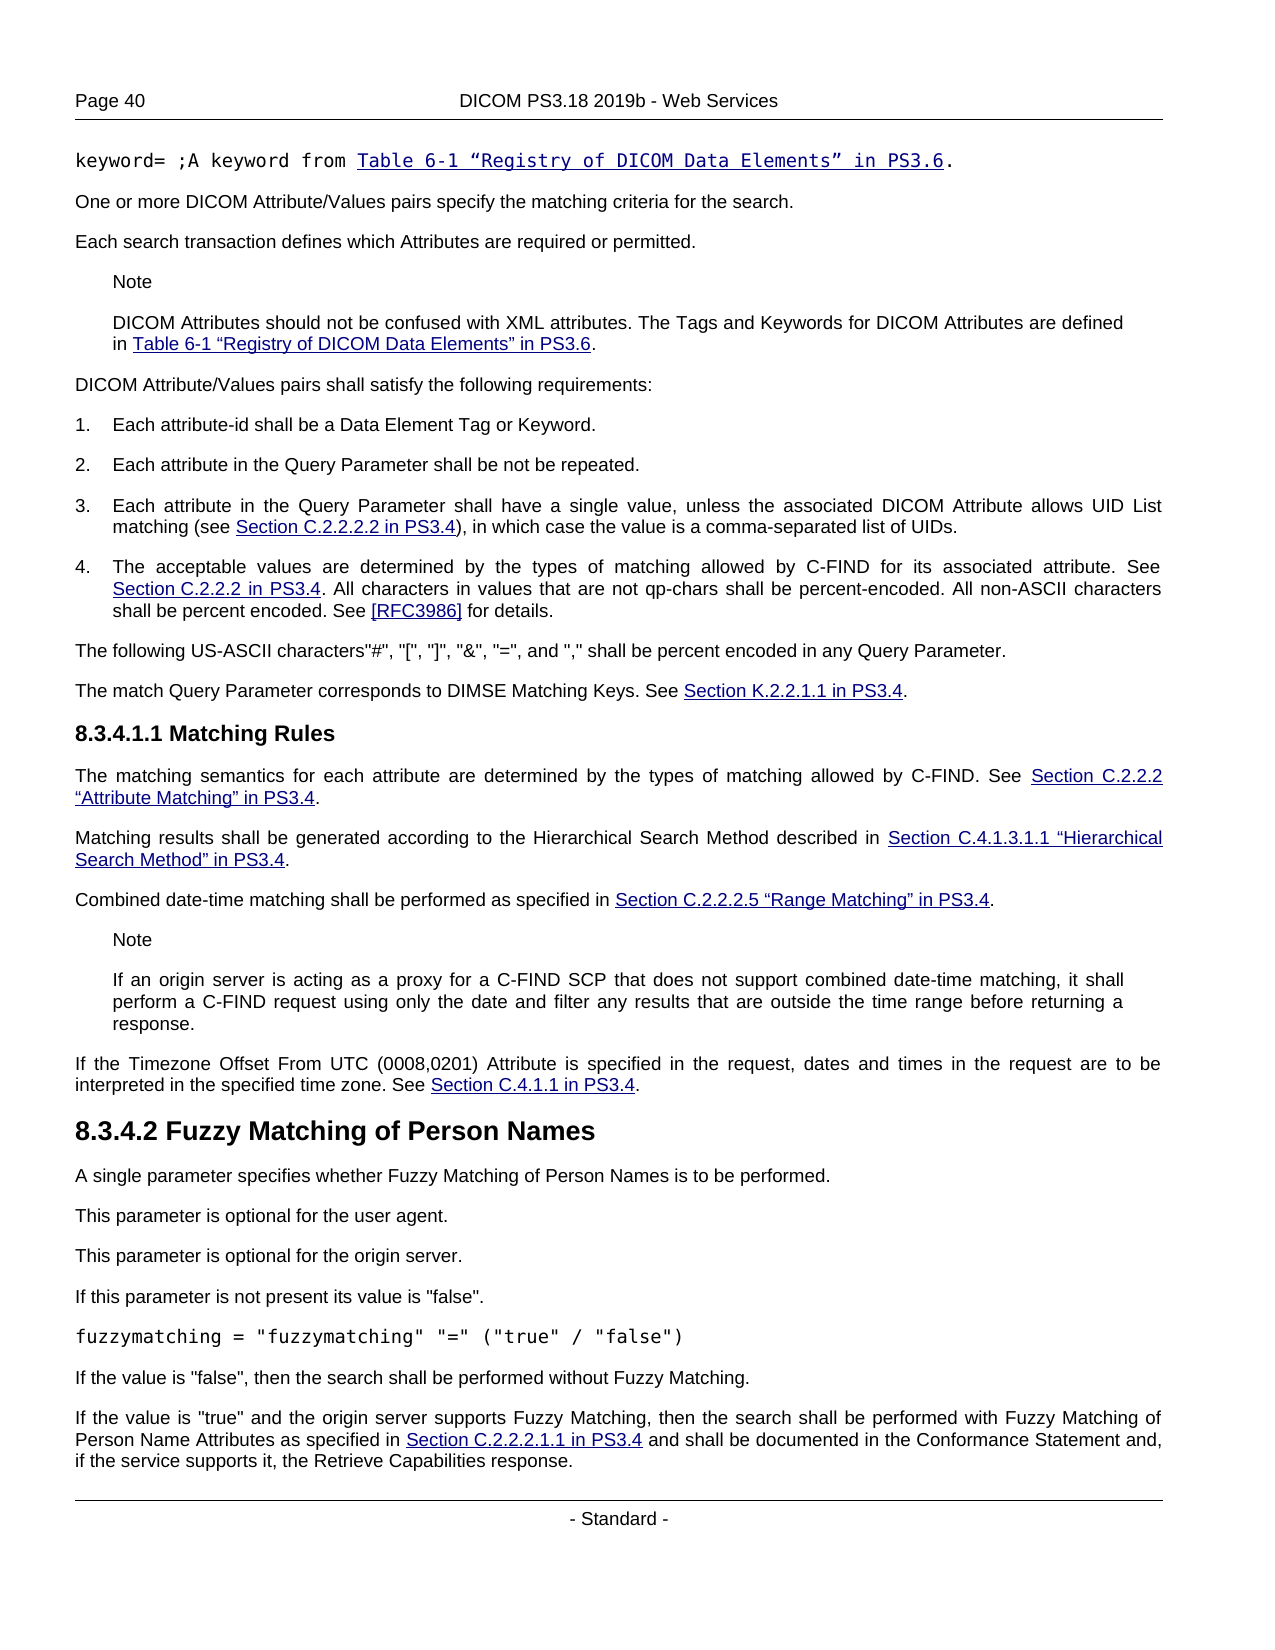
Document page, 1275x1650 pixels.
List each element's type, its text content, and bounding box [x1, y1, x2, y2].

text If an origin server is acting as a proxy for a C-FIND SCP that does not support combined date-time matching, it shall perform a C-FIND request using only the date and filter any results that are outside the time range before returning a response. [112, 969, 1125, 1034]
text 3. Each attribute in the Query Parameter shall have a single value, unless the associated DICOM Attribute allows UID List matching (see Section C.2.2.2.2 in PS3.4), in which case the value is a comma-separated list of UIDs. [75, 494, 1162, 537]
text 8.3.4.2 Fuzzy Matching of Person Names [75, 1114, 1162, 1146]
text Each search transaction defines which Attributes are required or permitted. [75, 231, 1162, 252]
text DICOM Attributes should not be confused with XML attributes. The Tags and Keywords for DICOM Attributes are defined in Table 6-1 “Registry of DICOM Data Elements” in PS3.6. [112, 312, 1125, 355]
text DICOM Attribute/Values pairs shall satisfy the following requirements: [75, 373, 1162, 395]
text The matching semantics for each attribute are determined by the types of matching allowed by C-FIND. See Section C.2.2.2 “Attribute Matching” in PS3.4. [75, 765, 1162, 808]
text The following US-ASCII characters"#", "[", "]", "&", "=", and "," shall be percent encoded in any Query Parameter. [75, 640, 1162, 661]
text If the Timezone Offset From UTC (0008,0201) Attribute is specified in the request, dates and times in the request are to be interpreted in the specified time zone. See Section C.4.1.1 in PS3.4. [75, 1053, 1162, 1096]
text Combined date-time matching shall be performed as specified in Section C.2.2.2.5 “Range Matching” in PS3.4. [75, 889, 1162, 910]
text Note [112, 929, 1125, 951]
text fuzzymatching = "fuzzymatching" "=" ("true" / "false") [75, 1326, 1162, 1348]
text One or more DICOM Attribute/Values pairs specify the matching criteria for the search. [75, 191, 1162, 212]
text If the value is "true" and the origin server supports Fuzzy Matching, then the search shall be performed with Fuzzy Matching of Person Name Attributes as specified in Section C.2.2.2.1.1 in PS3.4 and shall be documented in the Conformance Statement and, if the service supports it, the Retrieve Capabilities response. [75, 1407, 1162, 1471]
text If the value is "false", then the search shall be performed without Fuzzy Matching. [75, 1366, 1162, 1388]
text This parameter is optional for the user agent. [75, 1205, 1162, 1226]
text Note [112, 271, 1125, 293]
text 8.3.4.1.1 Matching Rules [75, 720, 1162, 746]
text 1. Each attribute-id shall be a Data Element Tag or Keyword. [75, 414, 1162, 435]
text The match Query Parameter corresponds to DIMSE Matching Keys. See Section K.2.2.1.1 in PS3.4. [75, 680, 1162, 702]
text keyword= ;A keyword from Table 6-1 “Registry of DICOM Data Elements” in PS3.6. [75, 150, 1162, 172]
text Matching results shall be generated according to the Hierarchical Search Method described in Section C.4.1.3.1.1 “Hierarchical Search Method” in PS3.4. [75, 827, 1162, 870]
text If this parameter is not present its value is "false". [75, 1286, 1162, 1307]
text 2. Each attribute in the Query Parameter shall be not be repeated. [75, 454, 1162, 476]
text A single parameter specifies whether Fuzzy Matching of Person Names is to be performed. [75, 1164, 1162, 1186]
text This parameter is optional for the origin server. [75, 1245, 1162, 1267]
text 4. The acceptable values are determined by the types of matching allowed by C-FIND for its associated attribute. See Section C.2.2.2 in PS3.4. All characters in values that are not qp-chars shall be percent-encoded. All non-ASCII characters shall be percent encoded. See [RFC3986] for details. [75, 556, 1162, 621]
